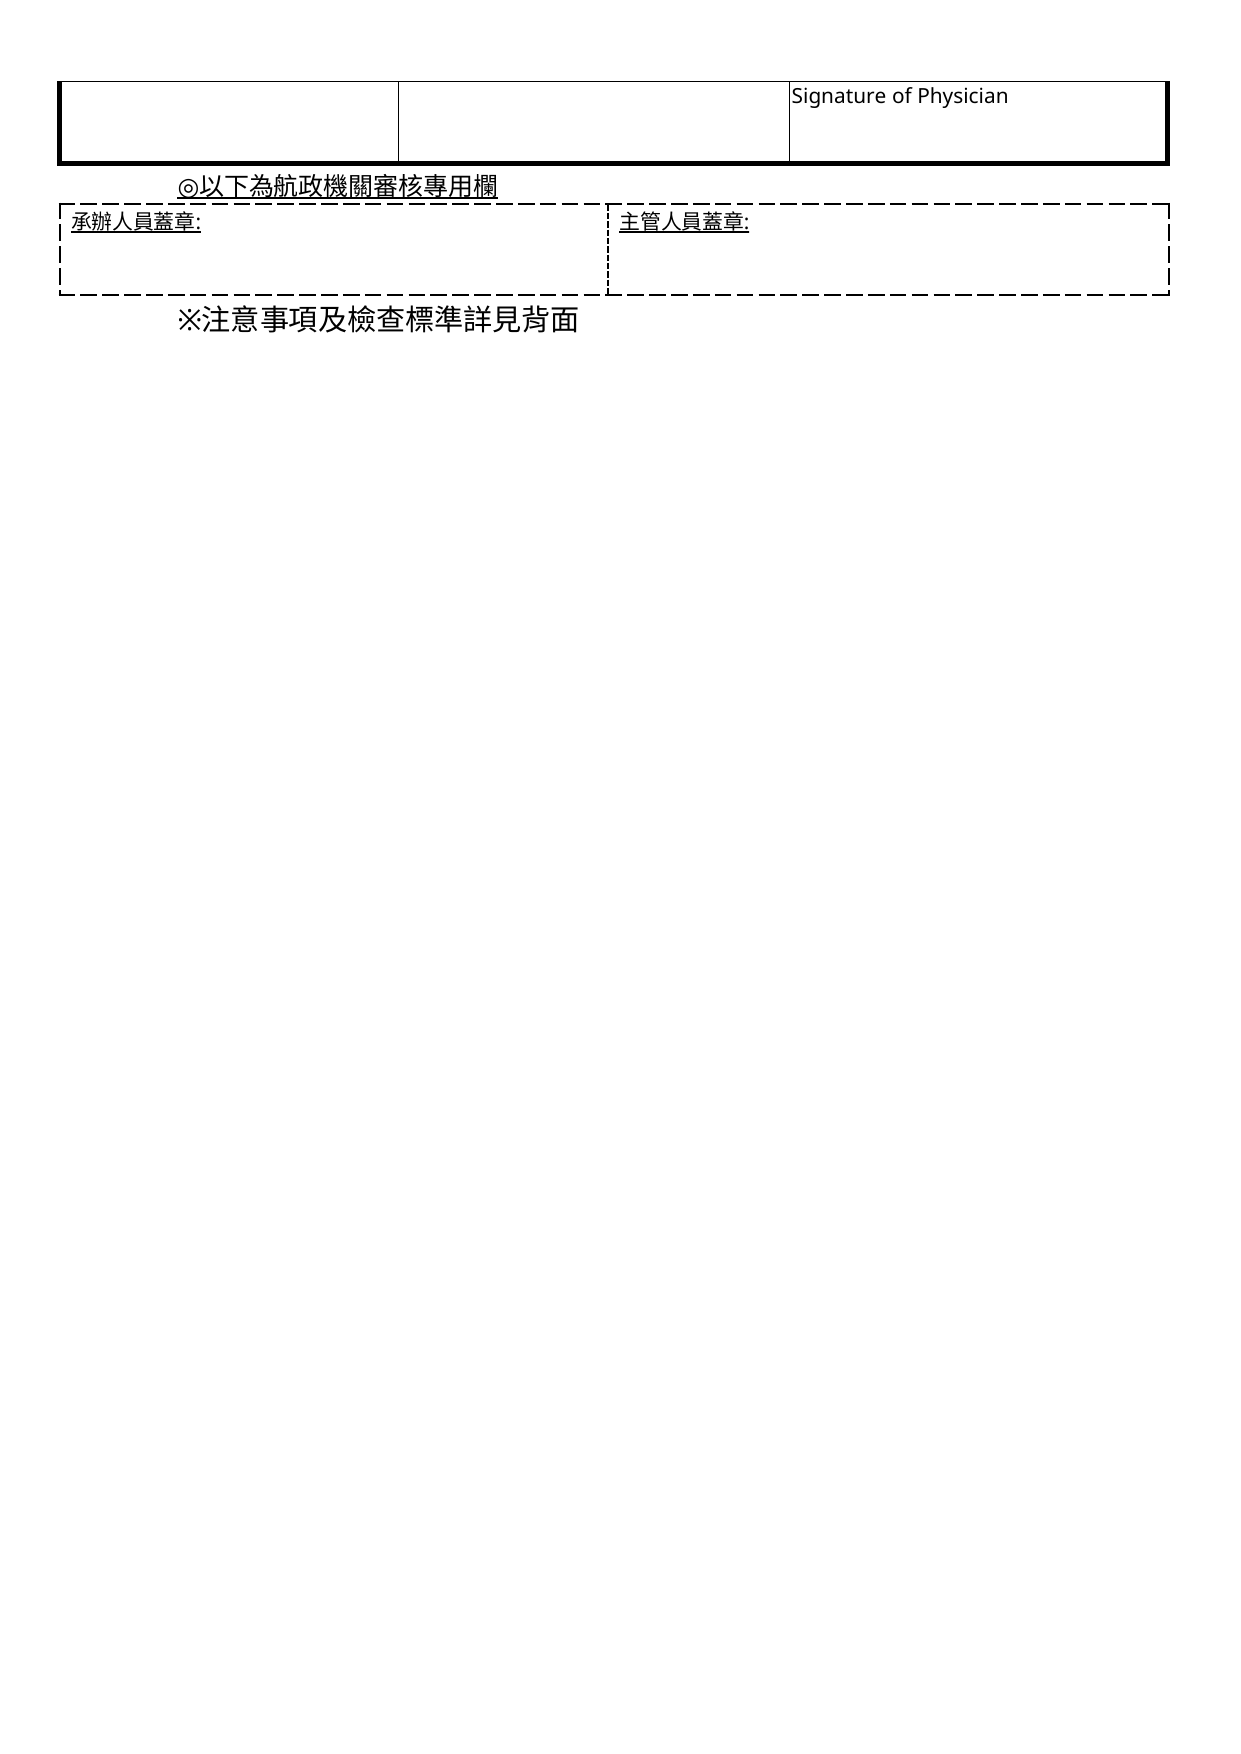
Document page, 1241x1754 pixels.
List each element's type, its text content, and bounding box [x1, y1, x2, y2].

table_cell Signature of Physician [790, 82, 1165, 161]
table_cell [399, 82, 789, 161]
text ◎以下為航政機關審核專用欄 [177, 166, 1182, 202]
table_header 主管人員蓋章: [608, 203, 1169, 294]
text ※注意事項及檢查標準詳見背面 [177, 297, 1182, 339]
table_cell [62, 82, 398, 161]
table_header 承辦人員蓋章: [60, 203, 608, 294]
